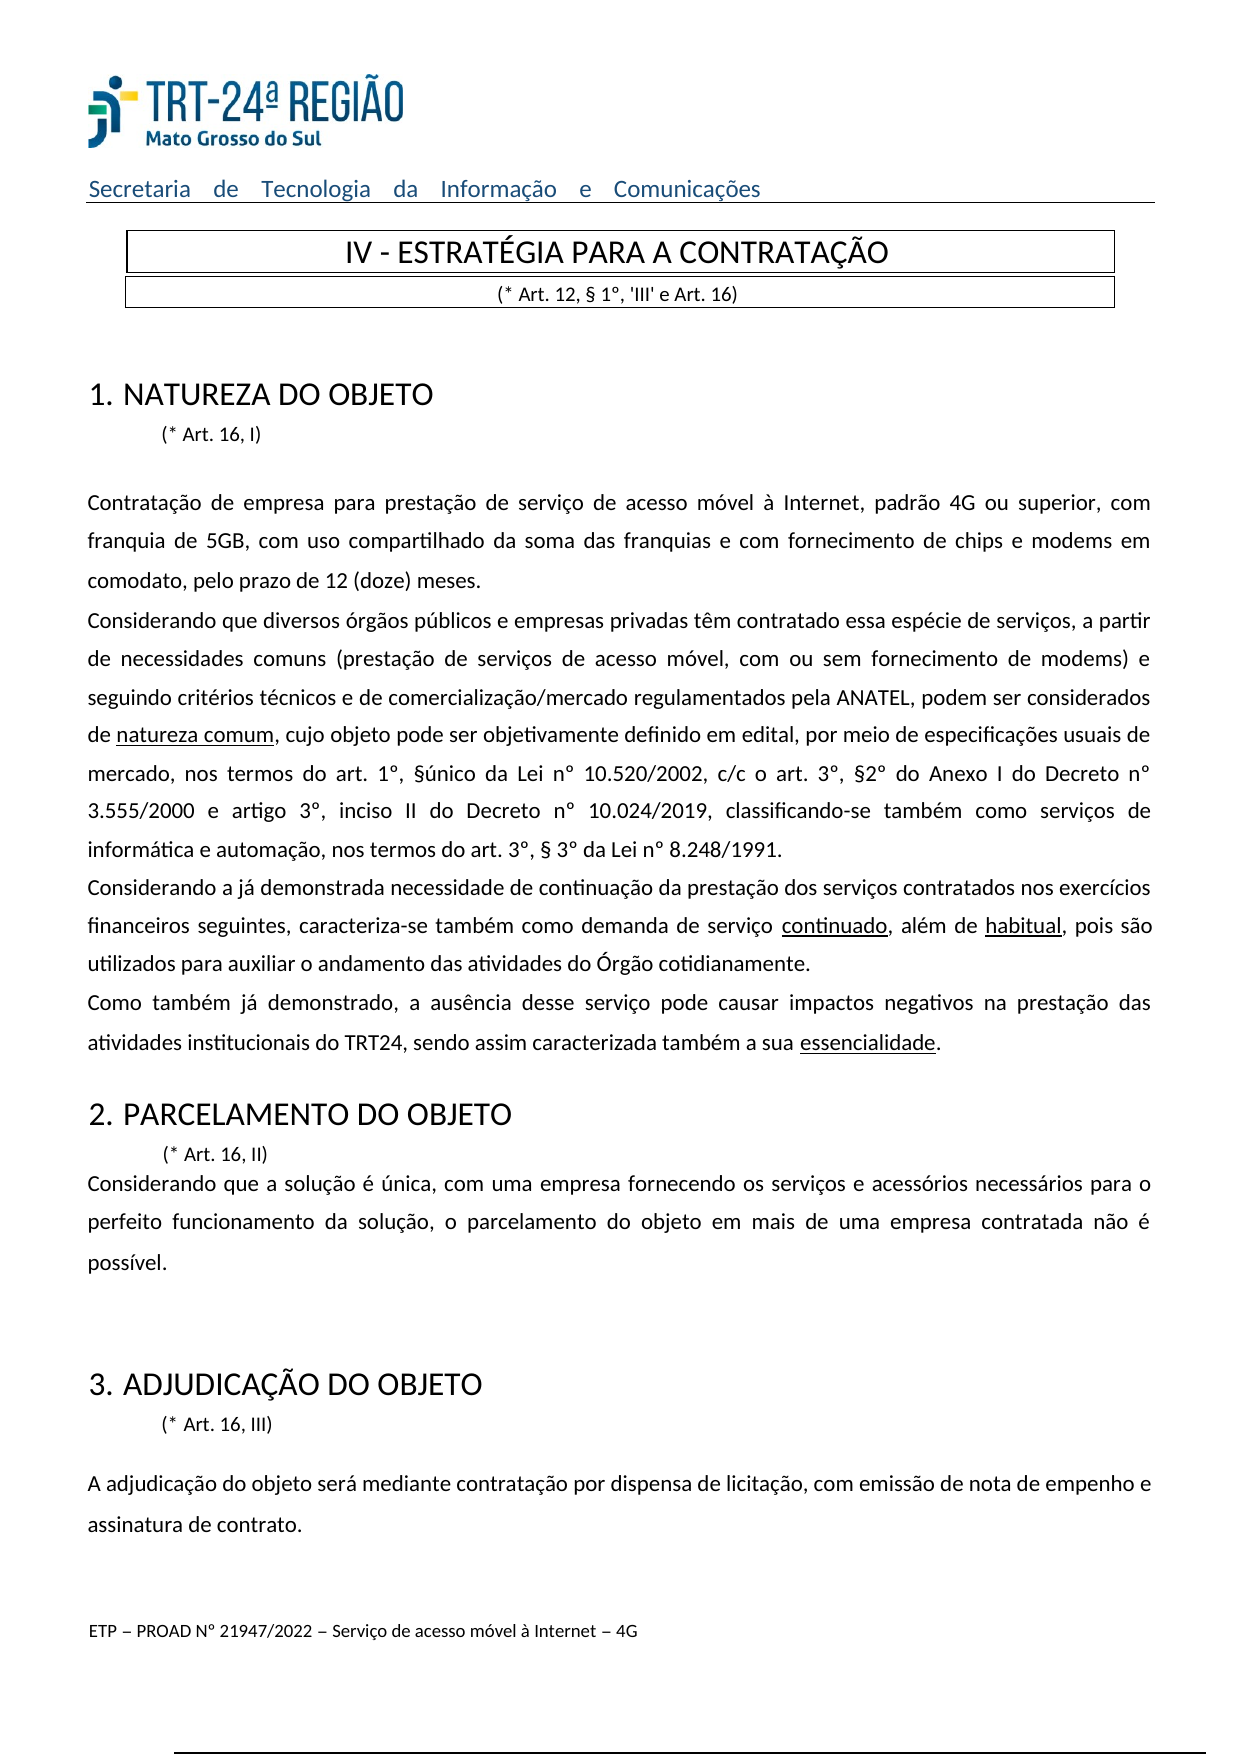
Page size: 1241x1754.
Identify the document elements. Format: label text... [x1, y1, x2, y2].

text Considerando que diversos órgãos públicos e empresas privadas têm contratado essa espécie de serviços, a partir de necessidades comuns (prestação de serviços de acesso móvel, com ou sem fornecimento de modems) e seguindo critérios técnicos e de comercialização/mercado regulamentados pela ANATEL, podem ser considerados de natureza comum, cujo objeto pode ser objetivamente definido em edital, por meio de especificações usuais de mercado, nos termos do art. 1º, §único da Lei nº 10.520/2002, c/c o art. 3º, §2º do Anexo I do Decreto nº 3.555/2000 e artigo 3º, inciso II do Decreto nº 10.024/2019, classificando-se também como serviços de informática e automação, nos termos do art. 3º, § 3º da Lei nº 8.248/1991. [87, 607, 1153, 863]
text Considerando a já demonstrada necessidade de continuação da prestação dos serviços contratados nos exercícios financeiros seguintes, caracteriza-se também como demanda de serviço continuado, além de habitual, pois são utilizados para auxiliar o andamento das atividades do Órgão cotidianamente. [87, 873, 1153, 977]
text (* Art. 16, III) [161, 1407, 1184, 1437]
text (* Art. 12, § 1º, 'III' e Art. 16) [126, 277, 1114, 307]
text (* Art. 16, I) [161, 417, 1184, 447]
text Contratação de empresa para prestação de serviço de acesso móvel à Internet, padrão 4G ou superior, com franquia de 5GB, com uso compartilhado da soma das franquias e com fornecimento de chips e modems em comodato, pelo prazo de 12 (doze) meses. [87, 488, 1153, 595]
subtitle IV - ESTRATÉGIA PARA A CONTRATAÇÃO [128, 231, 1114, 272]
subtitle 1. NATUREZA DO OBJETO [88, 373, 1162, 414]
text Como também já demonstrado, a ausência desse serviço pode causar impactos negativos na prestação das atividades institucionais do TRT24, sendo assim caracterizada também a sua essencialidade. [87, 988, 1153, 1057]
subtitle 3. ADJUDICAÇÃO DO OBJETO [88, 1363, 1162, 1404]
text (* Art. 16, II) [89, 1137, 365, 1167]
subtitle 2. PARCELAMENTO DO OBJETO [88, 1093, 1162, 1134]
text Considerando que a solução é única, com uma empresa fornecendo os serviços e acessórios necessários para o perfeito funcionamento da solução, o parcelamento do objeto em mais de uma empresa contratada não é possível. [87, 1169, 1153, 1277]
text A adjudicação do objeto será mediante contratação por dispensa de licitação, com emissão de nota de empenho e assinatura de contrato. [87, 1469, 1153, 1539]
